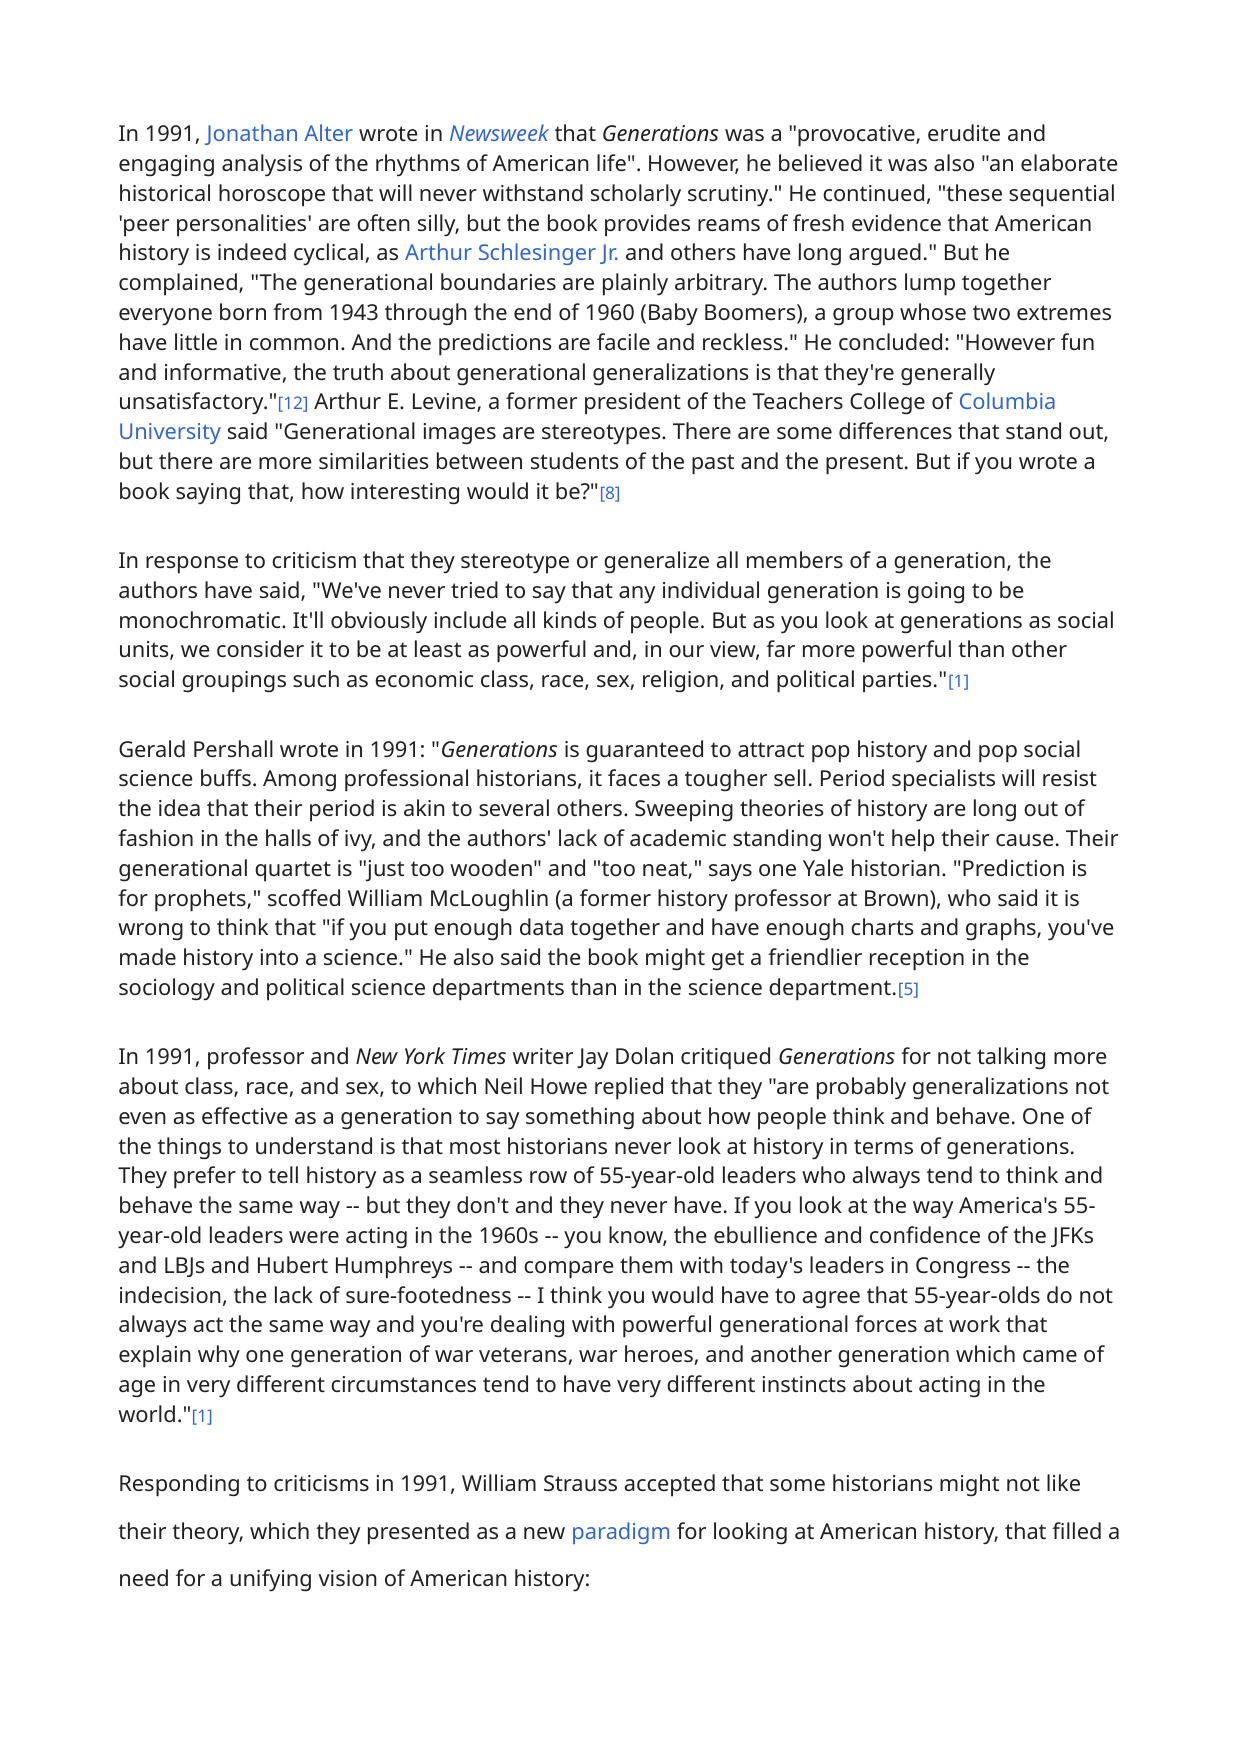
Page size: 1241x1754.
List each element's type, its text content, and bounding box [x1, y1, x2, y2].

text Responding to criticisms in 1991, William Strauss accepted that some historians might not like their theory, which they presented as a new paradigm for looking at American history, that filled a need for a unifying vision of American history: [118, 1468, 1122, 1593]
text Gerald Pershall wrote in 1991: "Generations is guaranteed to attract pop history and pop social science buffs. Among professional historians, it faces a tougher sell. Period specialists will resist the idea that their period is akin to several others. Sweeping theories of history are long out of fashion in the halls of ivy, and the authors' lack of academic standing won't help their cause. Their generational quartet is "just too wooden" and "too neat," says one Yale historian. "Prediction is for prophets," scoffed William McLoughlin (a former history professor at Brown), who said it is wrong to think that "if you put enough data together and have enough charts and graphs, you've made history into a science." He also said the book might get a friendlier reception in the sociology and political science departments than in the science department.[5] [118, 733, 1122, 1002]
text In 1991, professor and New York Times writer Jay Dolan critiqued Generations for not talking more about class, race, and sex, to which Neil Howe replied that they "are probably generalizations not even as effective as a generation to say something about how people think and behave. One of the things to understand is that most historians never look at history in terms of generations. They prefer to tell history as a seamless row of 55-year-old leaders who always tend to think and behave the same way -- but they don't and they never have. If you look at the way America's 55-year-old leaders were acting in the 1960s -- you know, the ebullience and confidence of the JFKs and LBJs and Hubert Humphreys -- and compare them with today's leaders in Congress -- the indecision, the lack of sure-footedness -- I think you would have to agree that 55-year-olds do not always act the same way and you're dealing with powerful generational forces at work that explain why one generation of war veterans, war heroes, and another generation which came of age in very different circumstances tend to have very different instincts about acting in the world."[1] [118, 1041, 1122, 1428]
text In response to criticism that they stereotype or generalize all members of a generation, the authors have said, "We've never tried to say that any individual generation is going to be monochromatic. It'll obviously include all kinds of people. But as you look at generations as social units, we consider it to be at least as powerful and, in our view, far more powerful than other social groupings such as economic class, race, sex, religion, and political parties."[1] [118, 545, 1122, 694]
text In 1991, Jonathan Alter wrote in Newsweek that Generations was a "provocative, erudite and engaging analysis of the rhythms of American life". However, he believed it was also "an elaborate historical horoscope that will never withstand scholarly scrutiny." He continued, "these sequential 'peer personalities' are often silly, but the book provides reams of fresh evidence that American history is indeed cyclical, as Arthur Schlesinger Jr. and others have long argued." But he complained, "The generational boundaries are plainly arbitrary. The authors lump together everyone born from 1943 through the end of 1960 (Baby Boomers), a group whose two extremes have little in common. And the predictions are facile and reckless." He concluded: "However fun and informative, the truth about generational generalizations is that they're generally unsatisfactory."[12] Arthur E. Levine, a former president of the Teachers College of Columbia University said "Generational images are stereotypes. There are some differences that stand out, but there are more similarities between students of the past and the present. But if you wrote a book saying that, how interesting would it be?"[8] [118, 118, 1122, 505]
